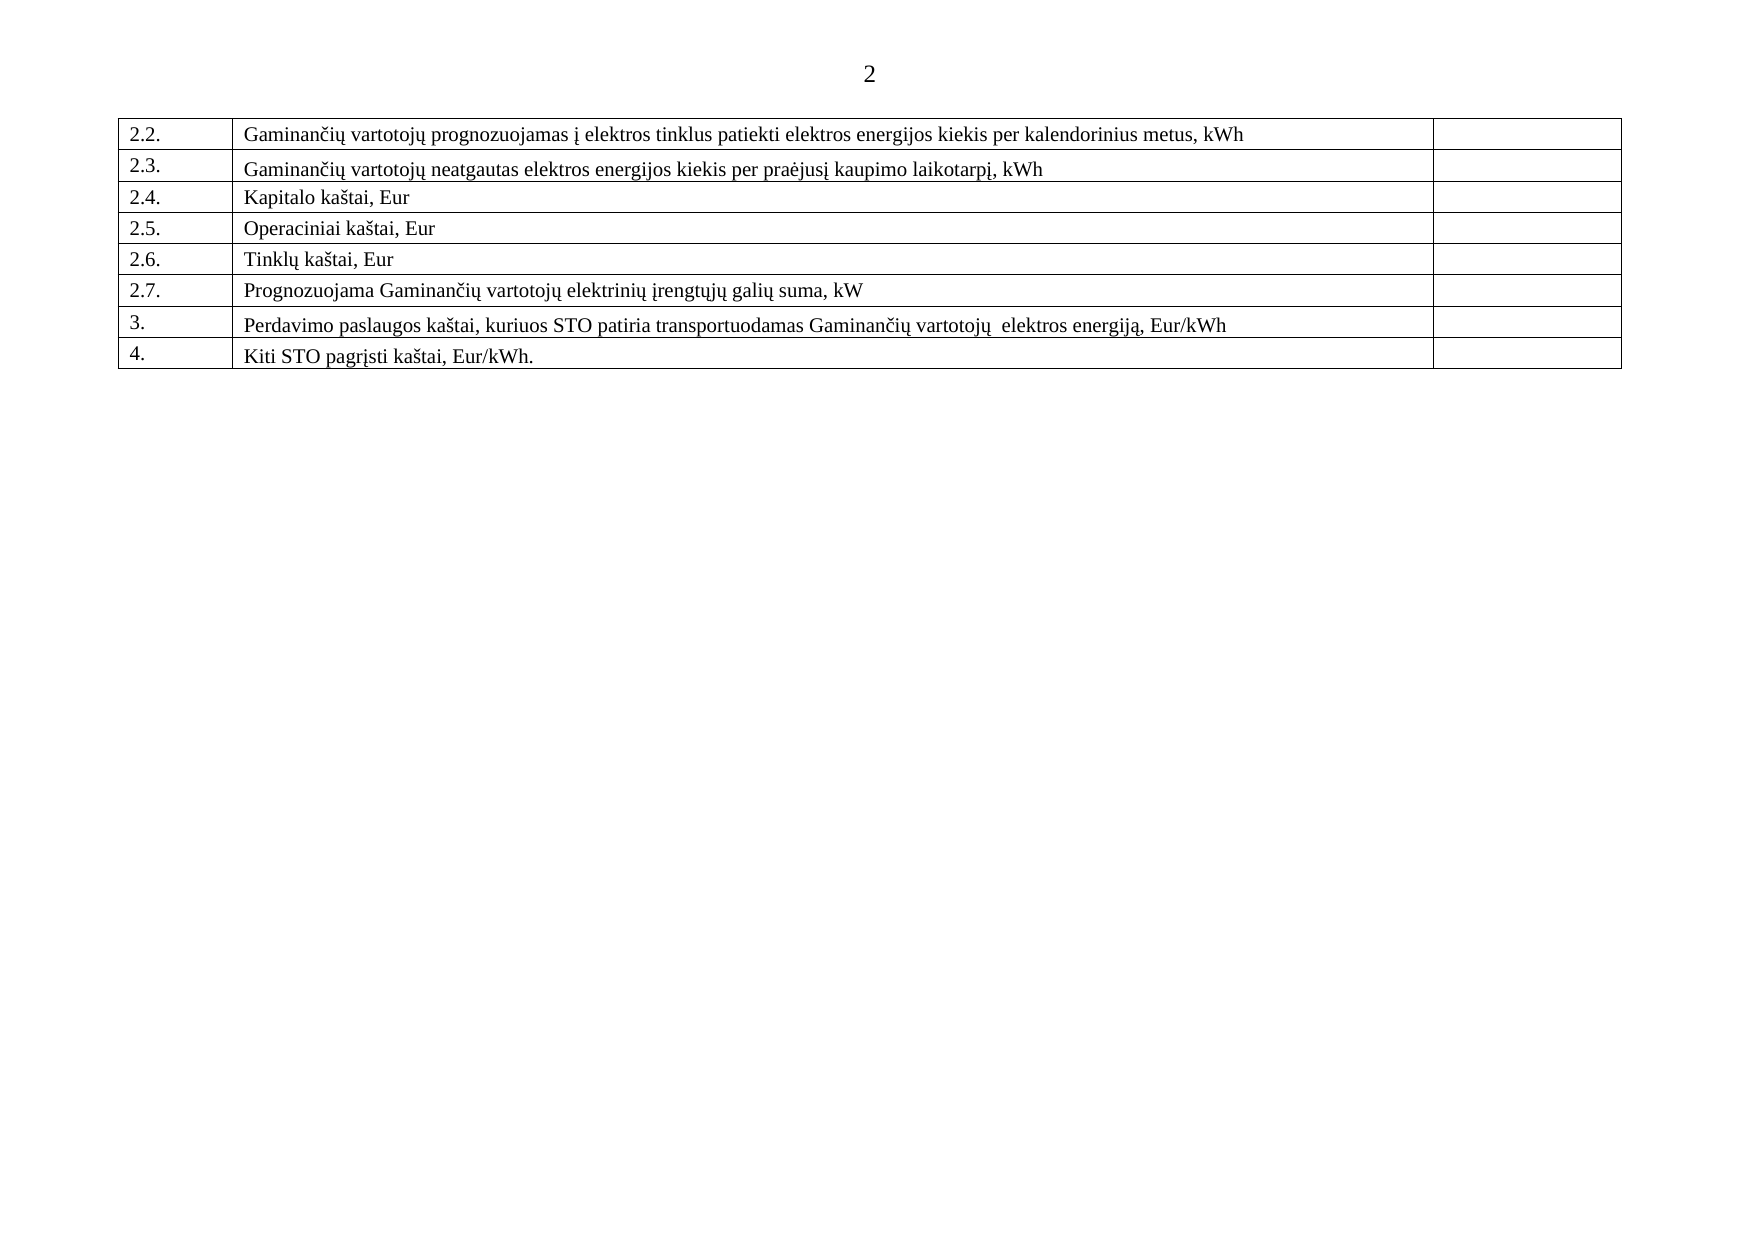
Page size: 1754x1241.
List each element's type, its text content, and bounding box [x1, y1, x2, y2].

table_cell [1434, 119, 1621, 149]
table_cell 4. [119, 338, 232, 368]
table_cell [1434, 338, 1621, 368]
table_cell 3. [119, 307, 232, 337]
table_cell 2.4. [119, 182, 232, 212]
table_cell 2.2. [119, 119, 232, 149]
table_cell Kiti STO pagrįsti kaštai, Eur/kWh. [233, 338, 1433, 368]
table_cell Perdavimo paslaugos kaštai, kuriuos STO patiria transportuodamas Gaminančių vartotojų elektros energiją, Eur/kWh [233, 307, 1433, 337]
table_cell [1434, 275, 1621, 306]
table_cell [1434, 307, 1621, 337]
table_cell Prognozuojama Gaminančių vartotojų elektrinių įrengtųjų galių suma, kW [233, 275, 1433, 306]
table_cell Kapitalo kaštai, Eur [233, 182, 1433, 212]
table_cell [1434, 150, 1621, 181]
table_cell 2.6. [119, 244, 232, 274]
table_cell Operaciniai kaštai, Eur [233, 213, 1433, 243]
table_cell [1434, 182, 1621, 212]
table_cell 2.7. [119, 275, 232, 306]
table_cell 2.3. [119, 150, 232, 181]
table_cell [1434, 213, 1621, 243]
table_cell Gaminančių vartotojų neatgautas elektros energijos kiekis per praėjusį kaupimo laikotarpį, kWh [233, 150, 1433, 181]
table_cell 2.5. [119, 213, 232, 243]
table_cell Tinklų kaštai, Eur [233, 244, 1433, 274]
table_cell Gaminančių vartotojų prognozuojamas į elektros tinklus patiekti elektros energijos kiekis per kalendorinius metus, kWh [233, 119, 1433, 149]
table_cell [1434, 244, 1621, 274]
